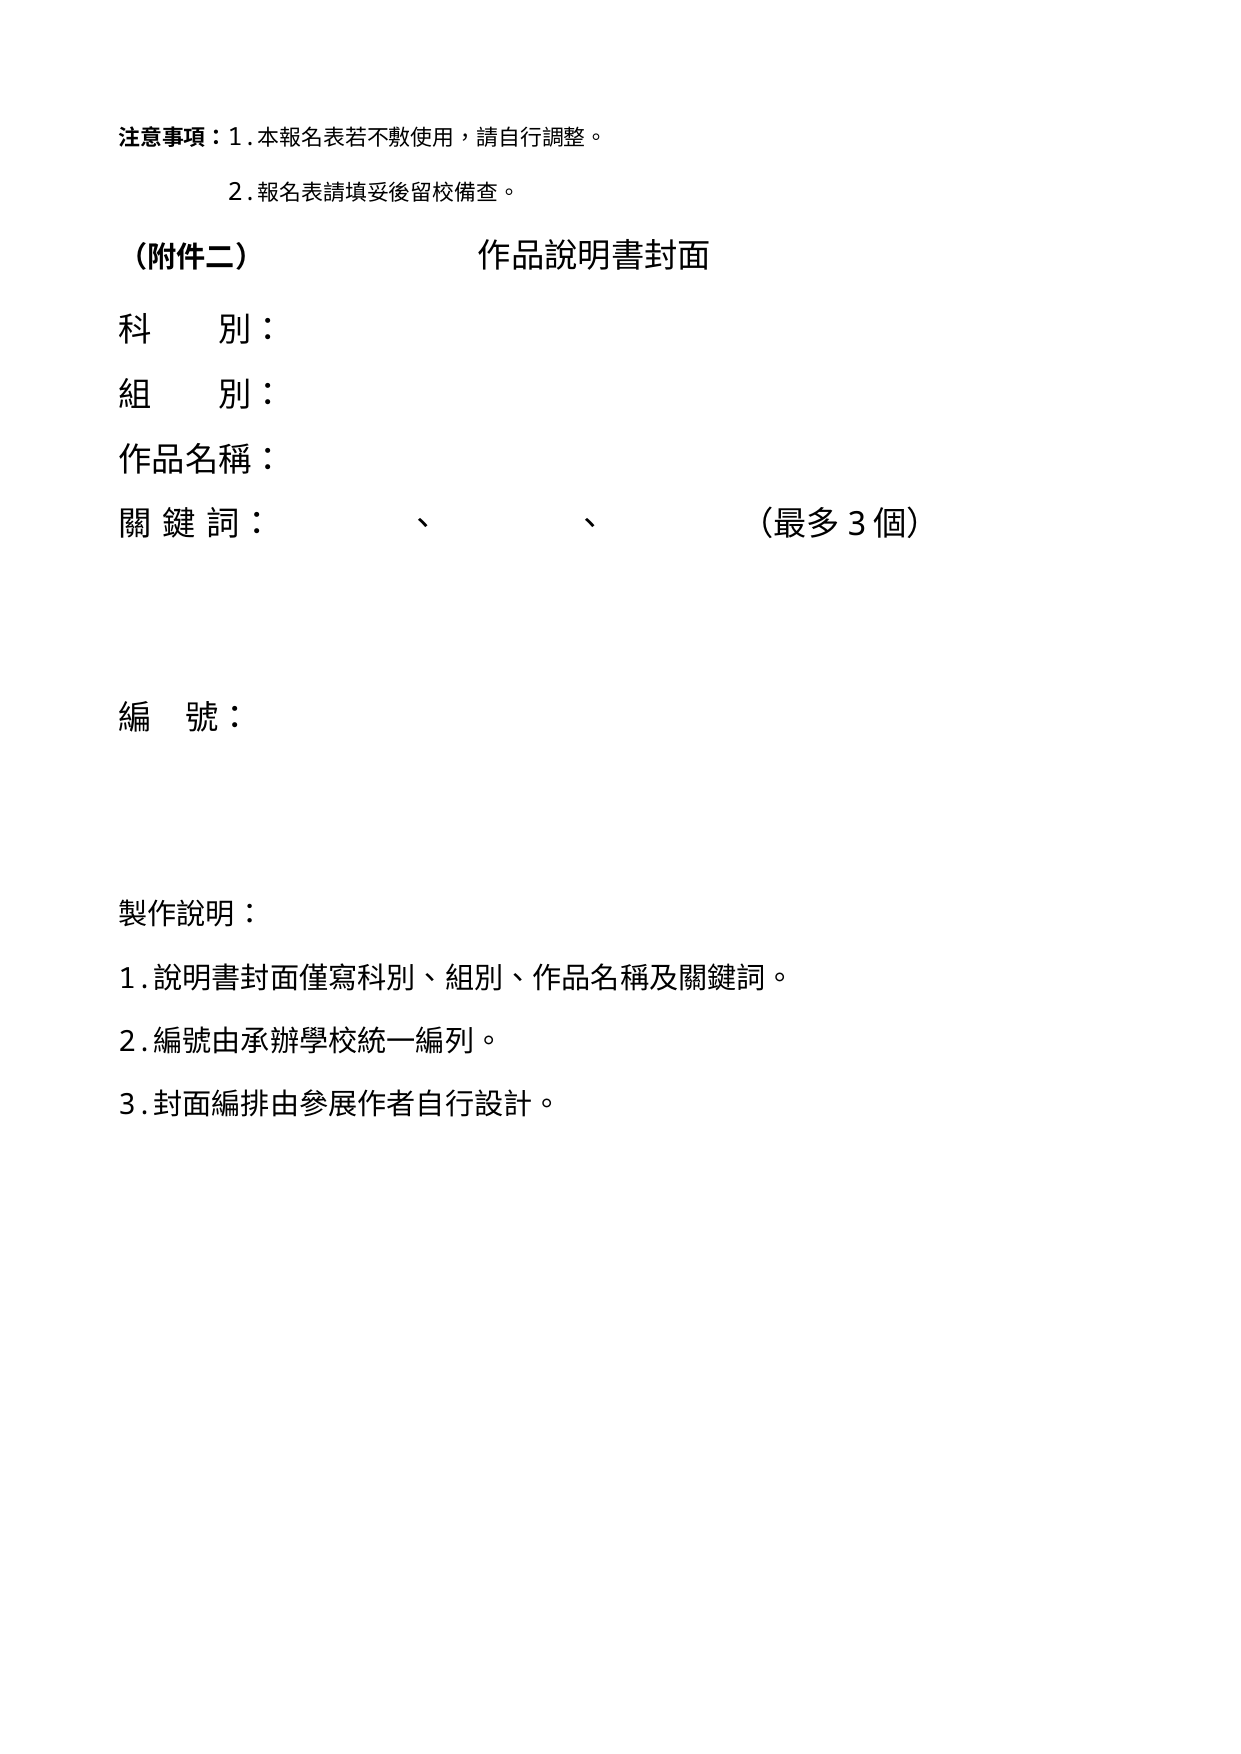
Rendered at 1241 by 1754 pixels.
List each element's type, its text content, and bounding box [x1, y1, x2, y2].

text 編 號： [118, 689, 1122, 739]
text （附件二） 作品說明書封面 [118, 229, 1122, 277]
text 注意事項：1.本報名表若不敷使用，請自行調整。 [118, 118, 1122, 152]
text 科 別： [118, 301, 1122, 351]
text 3.封面編排由參展作者自行設計。 [118, 1073, 1122, 1123]
text 關 鍵 詞： 、 、 （最多3個） [118, 495, 1122, 545]
text 組 別： [118, 366, 1122, 416]
text 2.報名表請填妥後留校備查。 [227, 173, 1122, 208]
text 製作說明： [118, 883, 1122, 933]
text 1.說明書封面僅寫科別、組別、作品名稱及關鍵詞。 [118, 947, 1122, 997]
text 2.編號由承辦學校統一編列。 [118, 1010, 1122, 1060]
text 作品名稱： [118, 431, 1122, 481]
